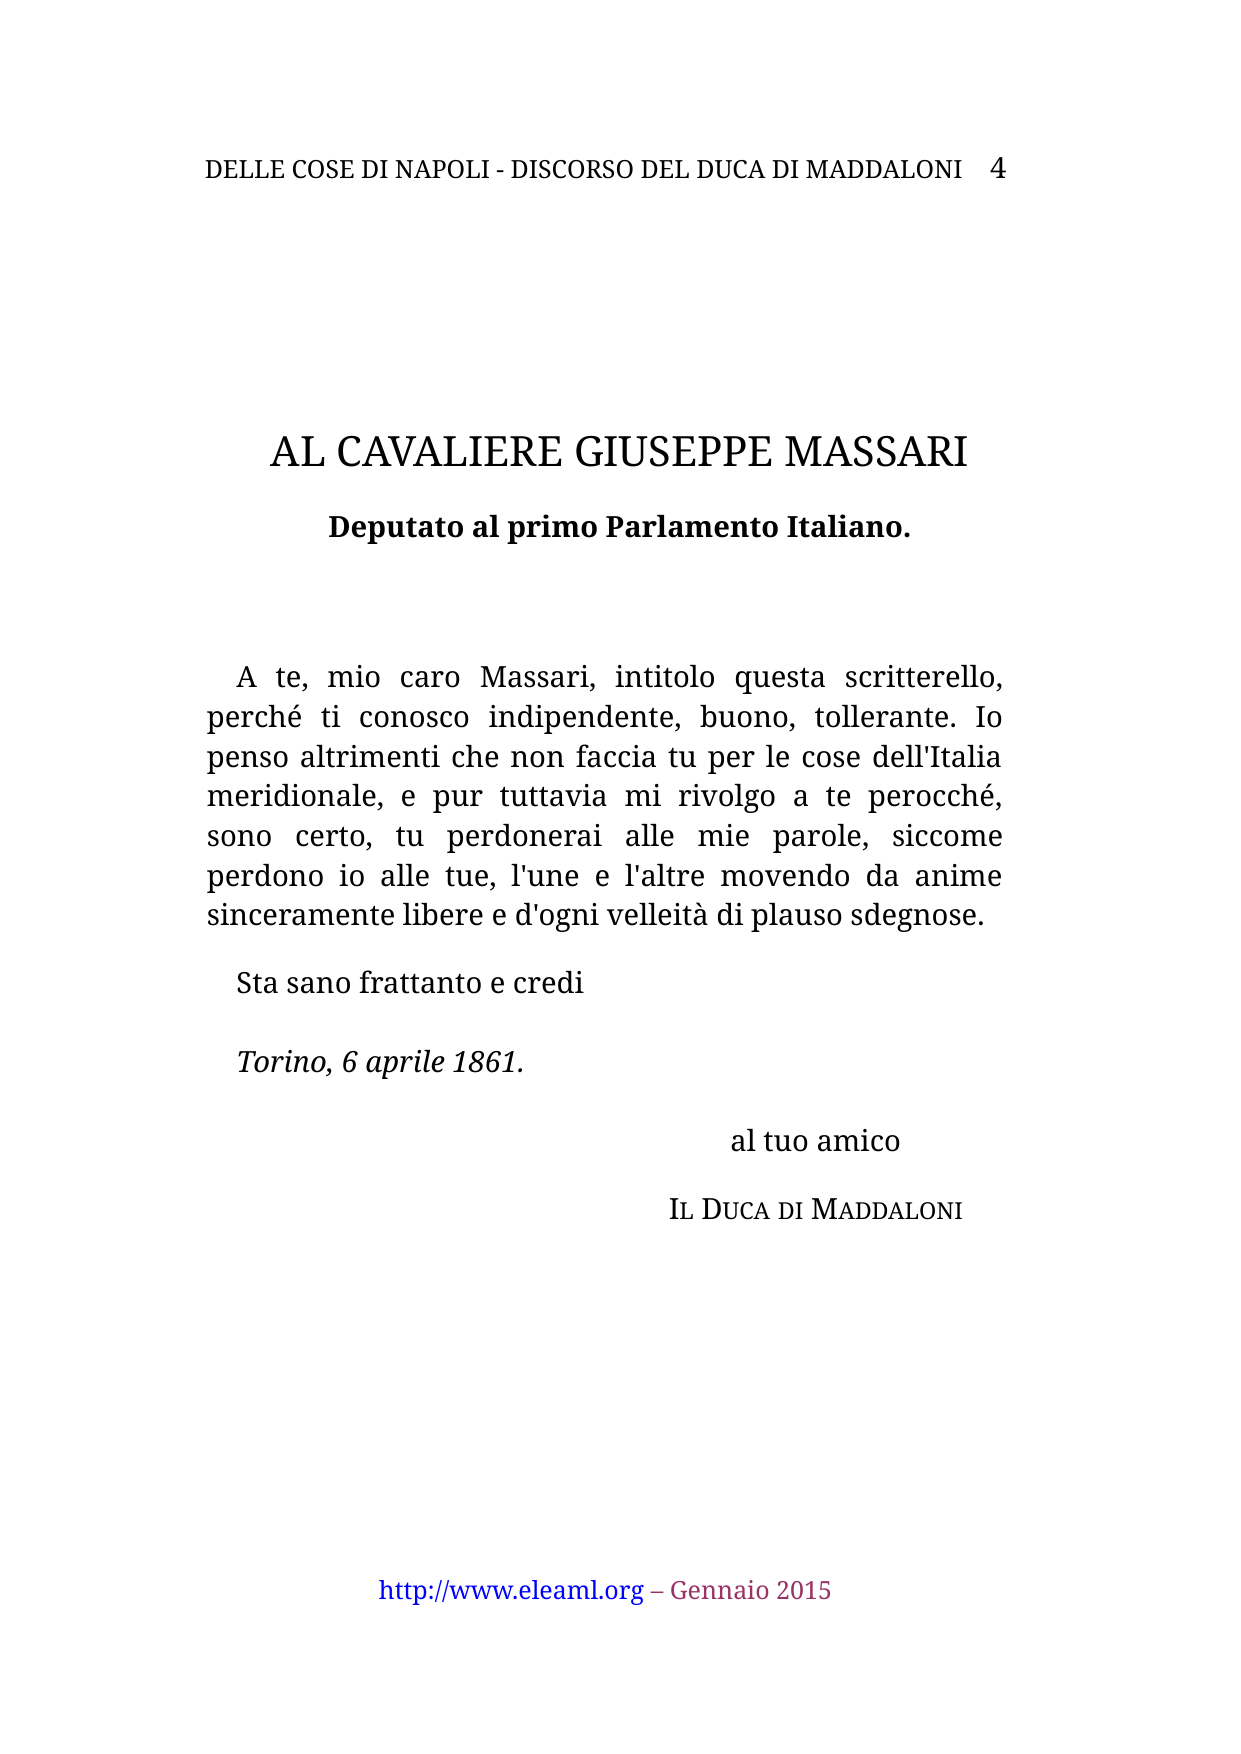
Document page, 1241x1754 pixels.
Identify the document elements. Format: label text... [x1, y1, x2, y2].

text AL CAVALIERE GIUSEPPE MASSARI [207, 422, 1004, 479]
text Torino, 6 aprile 1861. [207, 1041, 1004, 1081]
text Il Duca di Maddaloni [598, 1188, 1004, 1228]
text A te, mio caro Massari, intitolo questa scritterello, perché ti conosco indipendente, buono, tollerante. Io penso altrimenti che non faccia tu per le cose dell'Italia meridionale, e pur tuttavia mi rivolgo a te perocché, sono certo, tu perdonerai alle mie parole, siccome perdono io alle tue, l'une e l'altre movendo da anime sinceramente libere e d'ogni velleità di plauso sdegnose. [207, 657, 1004, 934]
text Deputato al primo Parlamento Italiano. [207, 506, 1004, 546]
text Sta sano frattanto e credi [207, 962, 1004, 1002]
text al tuo amico [598, 1121, 1004, 1160]
